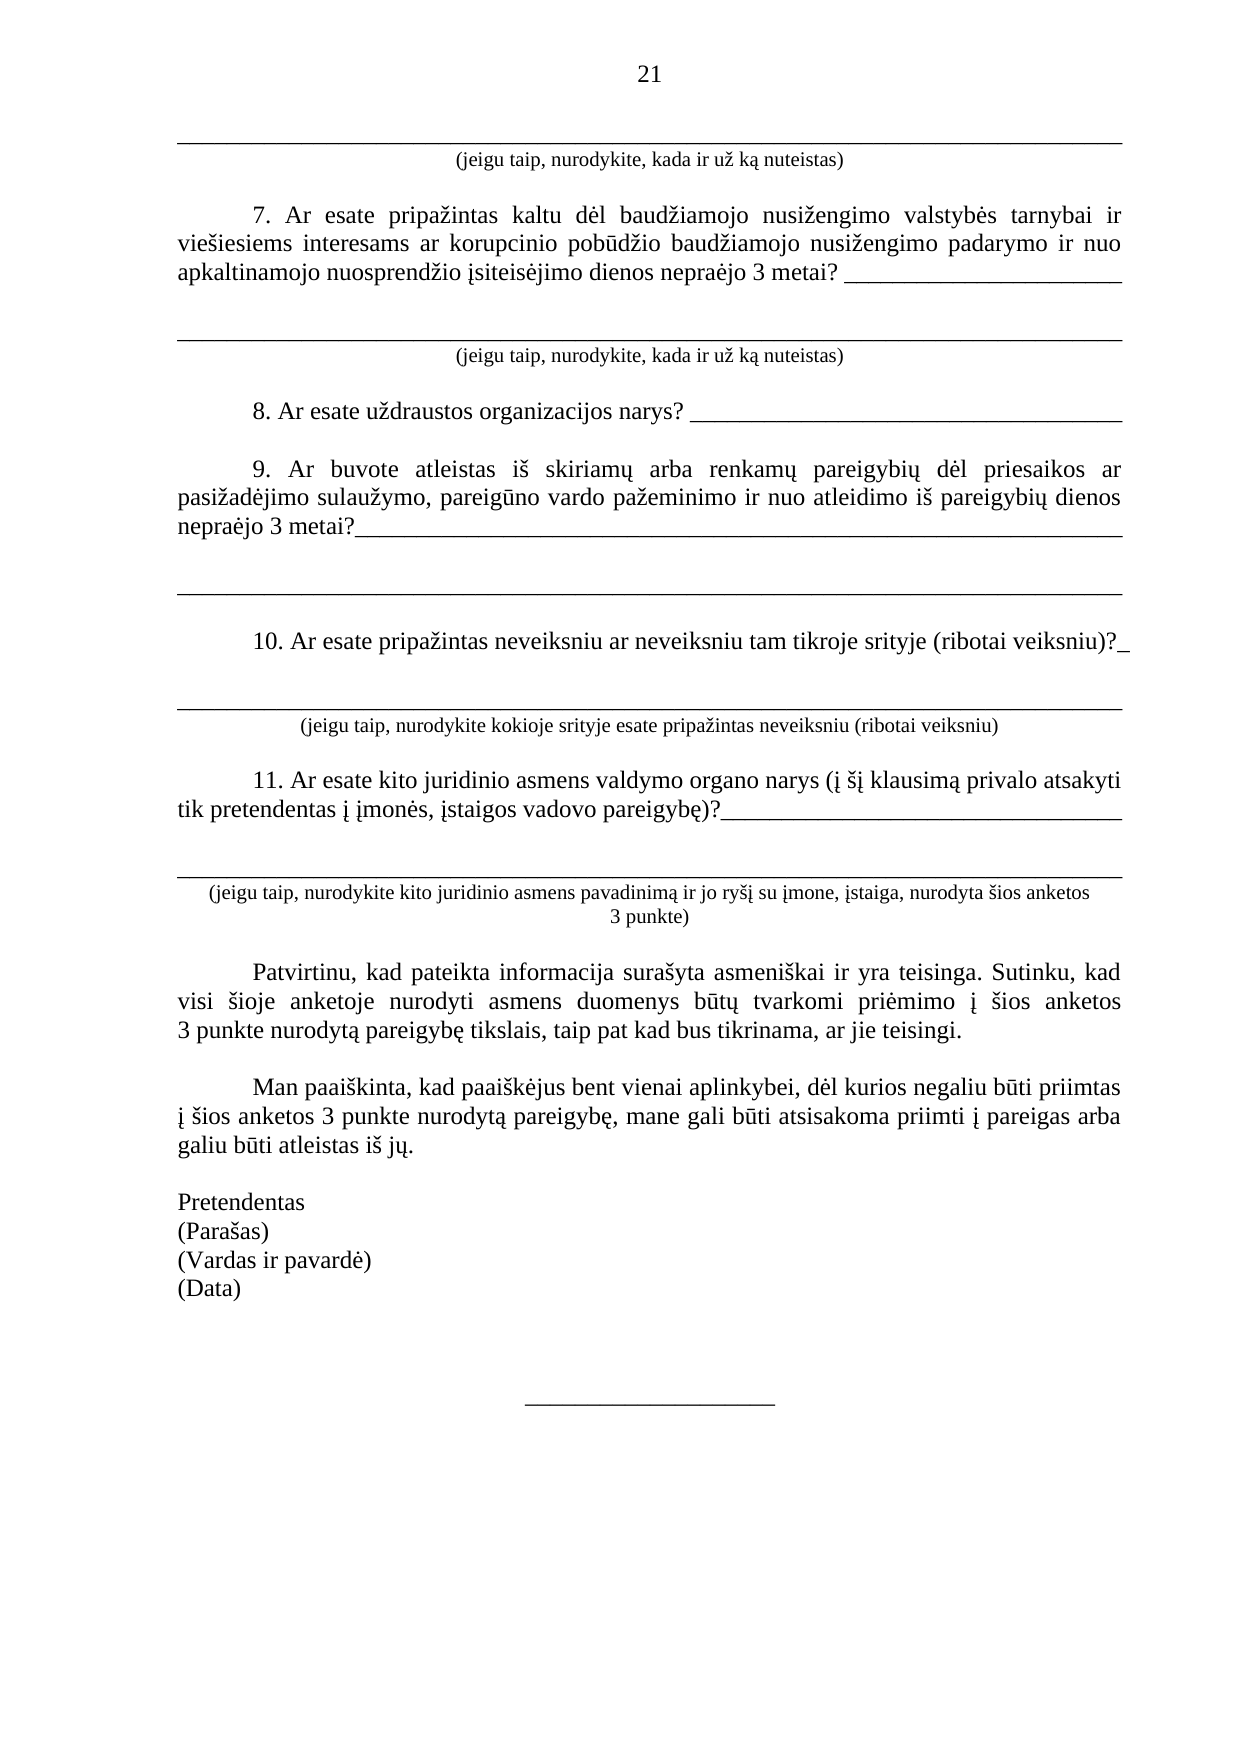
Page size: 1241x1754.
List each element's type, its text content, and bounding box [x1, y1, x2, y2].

text (jeigu taip, nurodykite, kada ir už ką nuteistas) [177, 147, 1122, 171]
text (Data) [177, 1273, 1122, 1302]
text –––––––––––––––––––– [177, 1388, 1122, 1417]
text (jeigu taip, nurodykite kito juridinio asmens pavadinimą ir jo ryšį su įmone, įstaiga, nurodyta šios anketos 3 punkte) [177, 880, 1122, 928]
text 7. Ar esate pripažintas kaltu dėl baudžiamojo nusižengimo valstybės tarnybai ir viešiesiems interesams ar korupcinio pobūdžio baudžiamojo nusižengimo padarymo ir nuo apkaltinamojo nuosprendžio įsiteisėjimo dienos nepraėjo 3 metai? [177, 200, 1122, 286]
text (Parašas) [177, 1216, 1122, 1245]
text 10. Ar esate pripažintas neveiksniu ar neveiksniu tam tikroje srityje (ribotai veiksniu)? [177, 626, 1122, 655]
text Man paaiškinta, kad paaiškėjus bent vienai aplinkybei, dėl kurios negaliu būti priimtas į šios anketos 3 punkte nurodytą pareigybę, mane gali būti atsisakoma priimti į pareigas arba galiu būti atleistas iš jų. [177, 1072, 1122, 1158]
text 8. Ar esate uždraustos organizacijos narys? [177, 396, 1122, 425]
text (jeigu taip, nurodykite kokioje srityje esate pripažintas neveiksniu (ribotai veiksniu) [177, 712, 1122, 737]
text (Vardas ir pavardė) [177, 1245, 1122, 1273]
text 9. Ar buvote atleistas iš skiriamų arba renkamų pareigybių dėl priesaikos ar pasižadėjimo sulaužymo, pareigūno vardo pažeminimo ir nuo atleidimo iš pareigybių dienos nepraėjo 3 metai? [177, 454, 1122, 540]
text Pretendentas [177, 1187, 1122, 1216]
text Patvirtinu, kad pateikta informacija surašyta asmeniškai ir yra teisinga. Sutinku, kad visi šioje anketoje nurodyti asmens duomenys būtų tvarkomi priėmimo į šios anketos 3 punkte nurodytą pareigybę tikslais, taip pat kad bus tikrinama, ar jie teisingi. [177, 957, 1122, 1043]
text 11. Ar esate kito juridinio asmens valdymo organo narys (į šį klausimą privalo atsakyti tik pretendentas į įmonės, įstaigos vadovo pareigybę)? [177, 765, 1122, 823]
text (jeigu taip, nurodykite, kada ir už ką nuteistas) [177, 343, 1122, 367]
